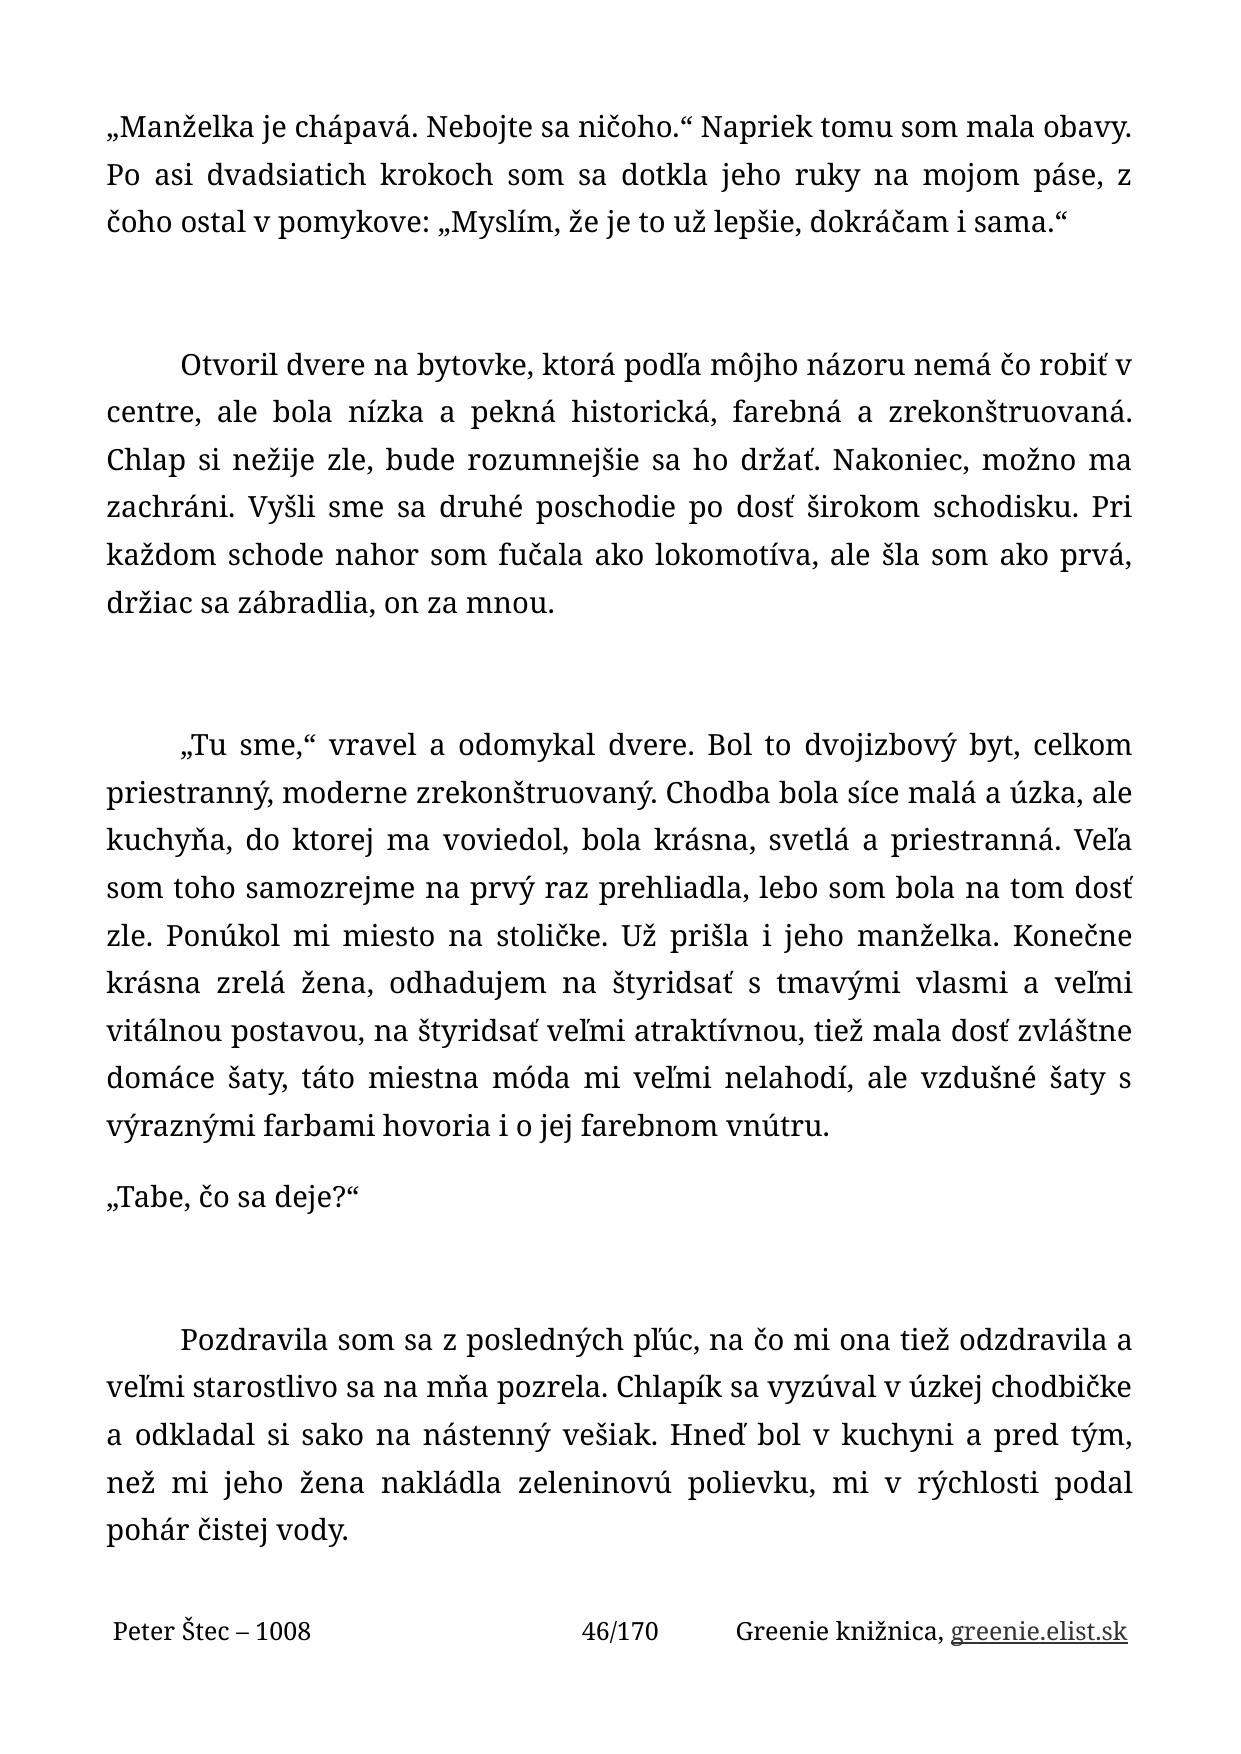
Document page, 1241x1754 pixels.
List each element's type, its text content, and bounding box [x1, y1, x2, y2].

text Otvoril dvere na bytovke, ktorá podľa môjho názoru nemá čo robiť v centre, ale bola nízka a pekná historická, farebná a zrekonštruovaná. Chlap si nežije zle, bude rozumnejšie sa ho držať. Nakoniec, možno ma zachráni. Vyšli sme sa druhé poschodie po dosť širokom schodisku. Pri každom schode nahor som fučala ako lokomotíva, ale šla som ako prvá, držiac sa zábradlia, on za mnou. [106, 344, 1134, 622]
text „Manželka je chápavá. Nebojte sa ničoho.“ Napriek tomu som mala obavy. Po asi dvadsiatich krokoch som sa dotkla jeho ruky na mojom páse, z čoho ostal v pomykove: „Myslím, že je to už lepšie, dokráčam i sama.“ [106, 106, 1134, 241]
text „Tu sme,“ vravel a odomykal dvere. Bol to dvojizbový byt, celkom priestranný, moderne zrekonštruovaný. Chodba bola síce malá a úzka, ale kuchyňa, do ktorej ma voviedol, bola krásna, svetlá a priestranná. Veľa som toho samozrejme na prvý raz prehliadla, lebo som bola na tom dosť zle. Ponúkol mi miesto na stoličke. Už prišla i jeho manželka. Konečne krásna zrelá žena, odhadujem na štyridsať s tmavými vlasmi a veľmi vitálnou postavou, na štyridsať veľmi atraktívnou, tiež mala dosť zvláštne domáce šaty, táto miestna móda mi veľmi nelahodí, ale vzdušné šaty s výraznými farbami hovoria i o jej farebnom vnútru. [106, 724, 1134, 1145]
text Pozdravila som sa z posledných pľúc, na čo mi ona tiež odzdravila a veľmi starostlivo sa na mňa pozrela. Chlapík sa vyzúval v úzkej chodbičke a odkladal si sako na nástenný vešiak. Hneď bol v kuchyni a pred tým, než mi jeho žena nakládla zeleninovú polievku, mi v rýchlosti podal pohár čistej vody. [106, 1319, 1134, 1549]
text „Tabe, čo sa deje?“ [106, 1177, 1134, 1216]
